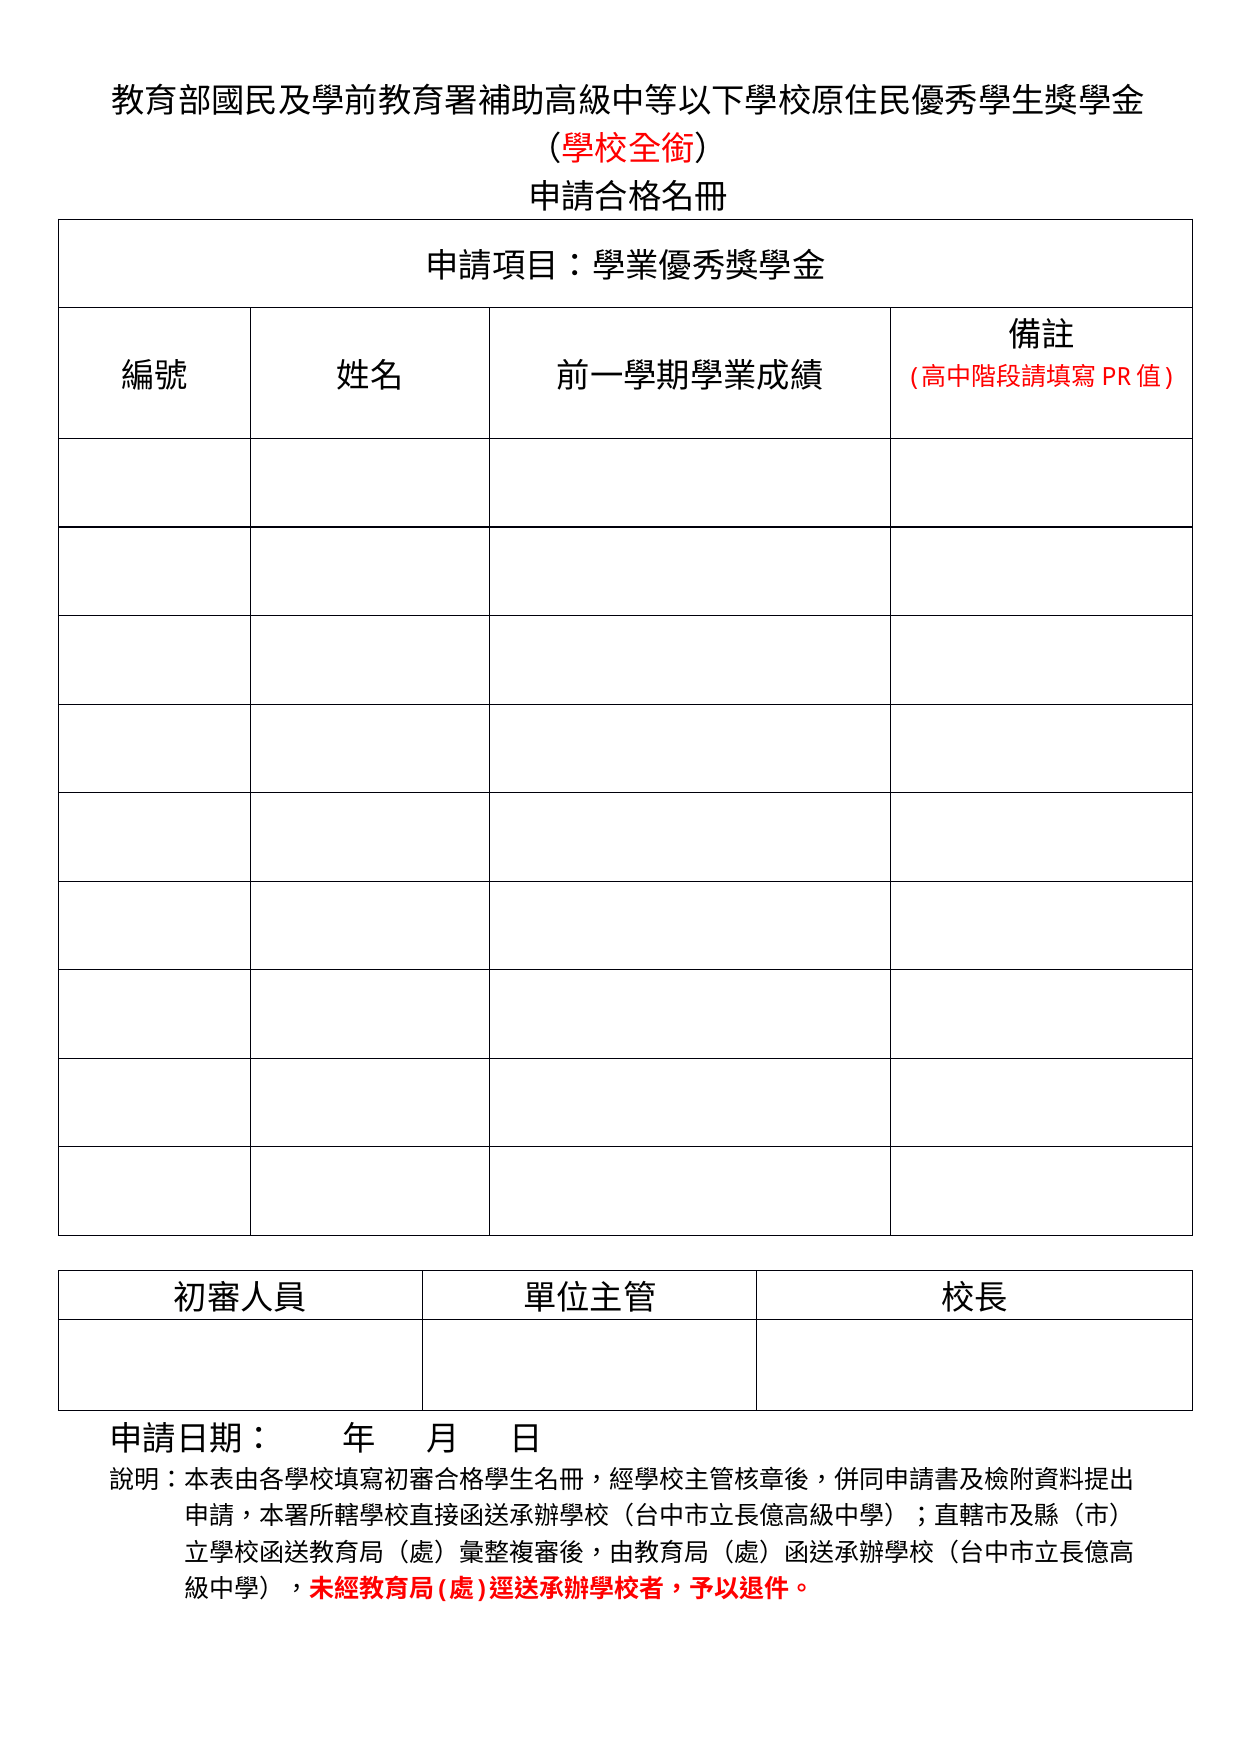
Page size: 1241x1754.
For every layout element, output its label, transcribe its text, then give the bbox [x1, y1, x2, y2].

table_cell 編號 [59, 308, 250, 438]
table_cell [59, 882, 250, 969]
table_cell [251, 793, 489, 881]
table_cell [59, 1320, 422, 1410]
table_cell [59, 793, 250, 881]
table_cell [490, 1147, 890, 1235]
table_cell [490, 528, 890, 615]
table_cell [251, 1147, 489, 1235]
table_cell [251, 616, 489, 703]
table_cell [891, 882, 1192, 969]
table_header 校長 [757, 1271, 1192, 1319]
table_header 申請項目：學業優秀獎學金 [59, 220, 1192, 307]
table_cell [251, 439, 489, 526]
table_cell [490, 616, 890, 703]
table_cell [757, 1320, 1192, 1410]
table_cell [423, 1320, 756, 1410]
table_cell [59, 705, 250, 792]
table_cell [251, 1059, 489, 1146]
table_cell [490, 705, 890, 792]
table_cell [490, 970, 890, 1058]
table_cell [59, 616, 250, 703]
table_cell [891, 705, 1192, 792]
text 教育部國民及學前教育署補助高級中等以下學校原住民優秀學生獎學金 [109, 74, 1146, 122]
table_cell 前一學期學業成績 [490, 308, 890, 438]
table_cell [251, 705, 489, 792]
table_cell 姓名 [251, 308, 489, 438]
table_cell [251, 970, 489, 1058]
table_cell [891, 439, 1192, 526]
table_cell [490, 882, 890, 969]
table_cell [59, 528, 250, 615]
text 說明：本表由各學校填寫初審合格學生名冊，經學校主管核章後，併同申請書及檢附資料提出申請，本署所轄學校直接函送承辦學校（台中市立長億高級中學）；直轄市及縣（市）立學校函送教育局（處）彙整複審後，由教育局（處）函送承辦學校（台中市立長億高級中學），未經教育局(處)逕送承辦學校者，予以退件。 [109, 1459, 1146, 1604]
table_cell [891, 793, 1192, 881]
table_header 初審人員 [59, 1271, 422, 1319]
table_cell [490, 439, 890, 526]
table_header 單位主管 [423, 1271, 756, 1319]
table_cell [251, 528, 489, 615]
table_cell [891, 616, 1192, 703]
table_cell [891, 1147, 1192, 1235]
table_cell [59, 970, 250, 1058]
table_cell [251, 882, 489, 969]
text 申請日期： 年 月 日 [109, 1411, 1146, 1459]
table_cell 備註 (高中階段請填寫PR值) [891, 308, 1192, 438]
table_cell [490, 793, 890, 881]
table_cell [59, 439, 250, 526]
table_cell [891, 528, 1192, 615]
table_cell [490, 1059, 890, 1146]
table_cell [59, 1147, 250, 1235]
text 申請合格名冊 [109, 170, 1146, 218]
table_cell [891, 1059, 1192, 1146]
text （學校全銜） [109, 122, 1146, 170]
table_cell [59, 1059, 250, 1146]
table_cell [891, 970, 1192, 1058]
